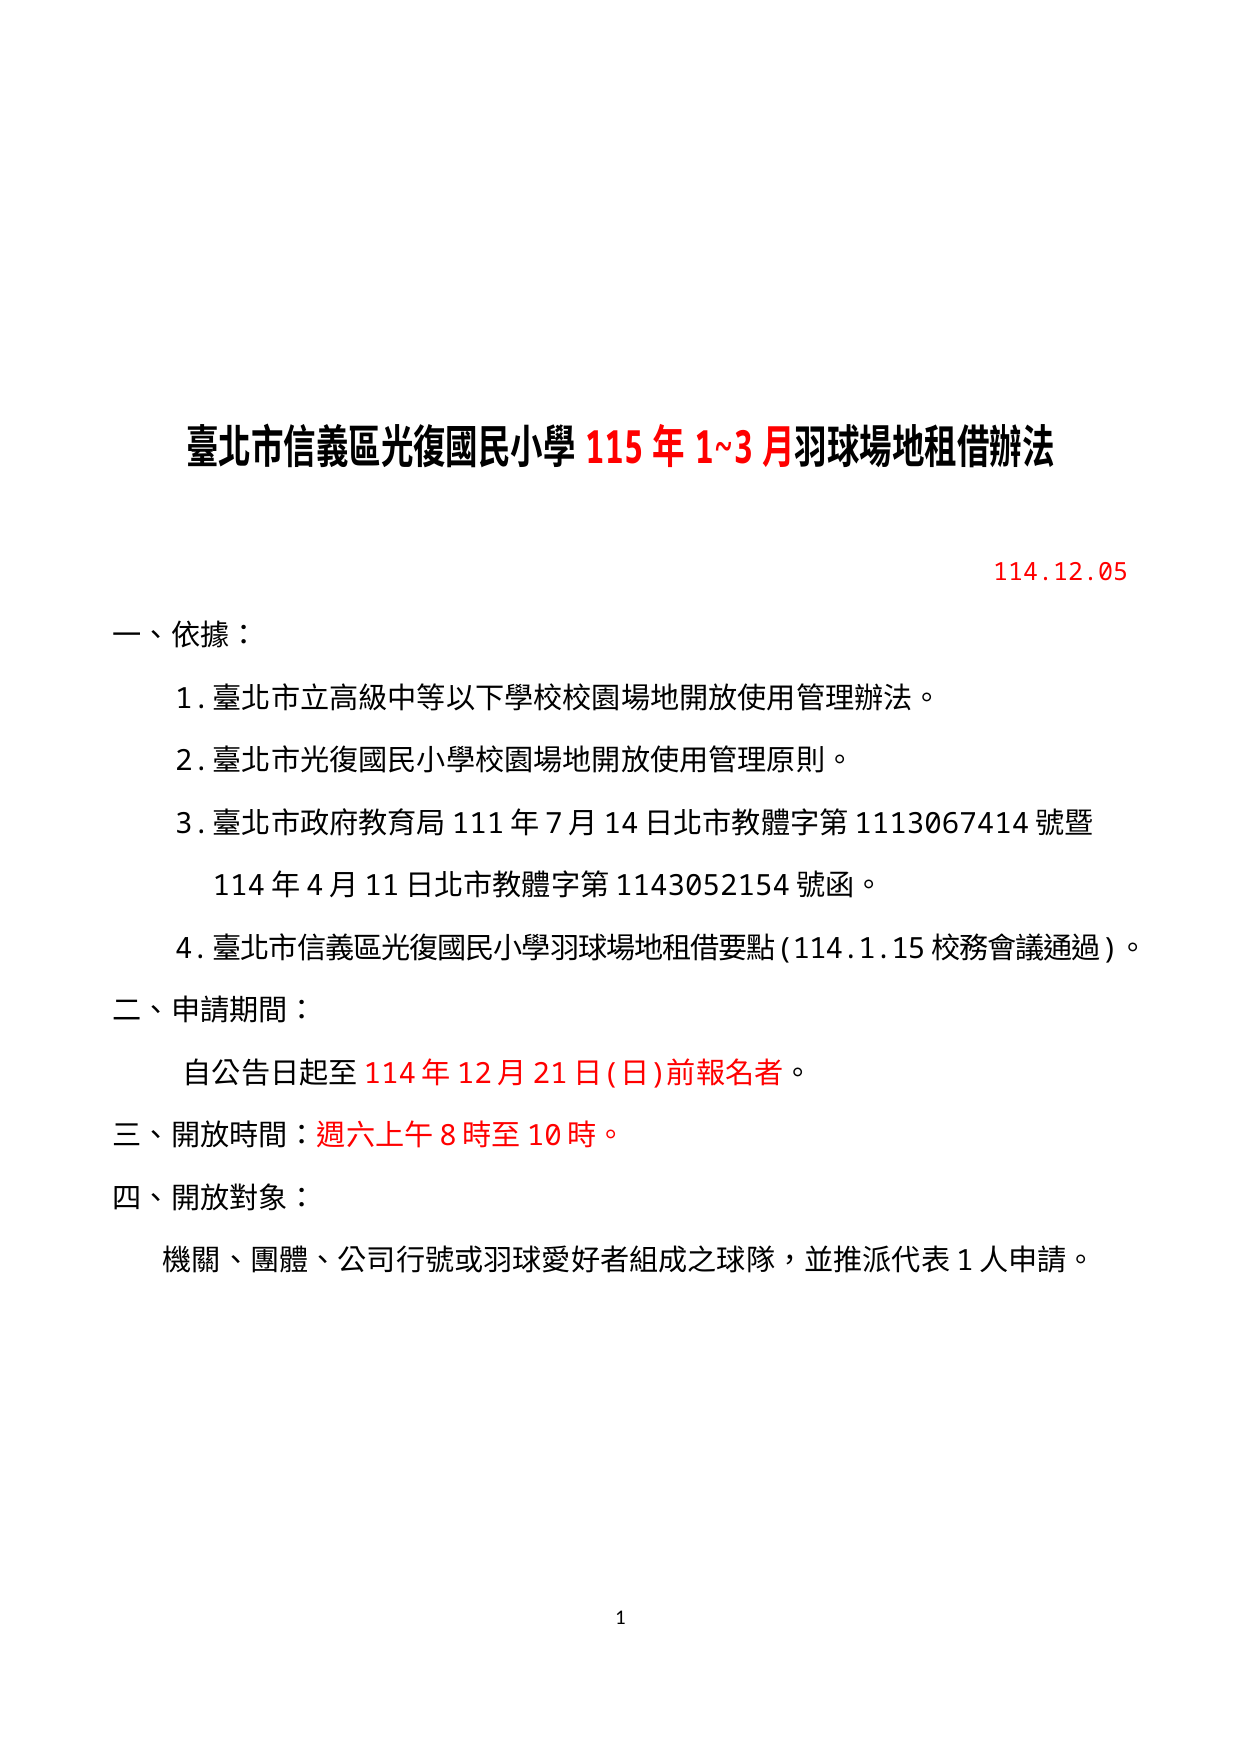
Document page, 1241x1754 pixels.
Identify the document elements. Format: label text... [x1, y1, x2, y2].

text 二、申請期間： [112, 966, 1128, 1029]
list 臺北市信義區光復國民小學羽球場地租借要點(114.1.15校務會議通過)。 [175, 904, 1128, 966]
text 自公告日起至114年12月21日(日)前報名者。 [112, 1029, 1128, 1091]
text 一、依據： [112, 591, 1128, 654]
text 114.12.05 [112, 529, 1128, 591]
list 臺北市光復國民小學校園場地開放使用管理原則。 [175, 716, 1128, 779]
list 臺北市政府教育局111年7月14日北市教體字第1113067414號暨114年4月11日北市教體字第1143052154號函。 [175, 779, 1128, 904]
text 三、開放時間：週六上午8時至10時。 [112, 1091, 1128, 1154]
list 臺北市立高級中等以下學校校園場地開放使用管理辦法。 [175, 654, 1128, 716]
text 機關、團體、公司行號或羽球愛好者組成之球隊，並推派代表1人申請。 [162, 1216, 1128, 1279]
text 四、開放對象： [112, 1154, 1128, 1216]
text 臺北市信義區光復國民小學115年1~3月羽球場地租借辦法 [112, 371, 1128, 496]
